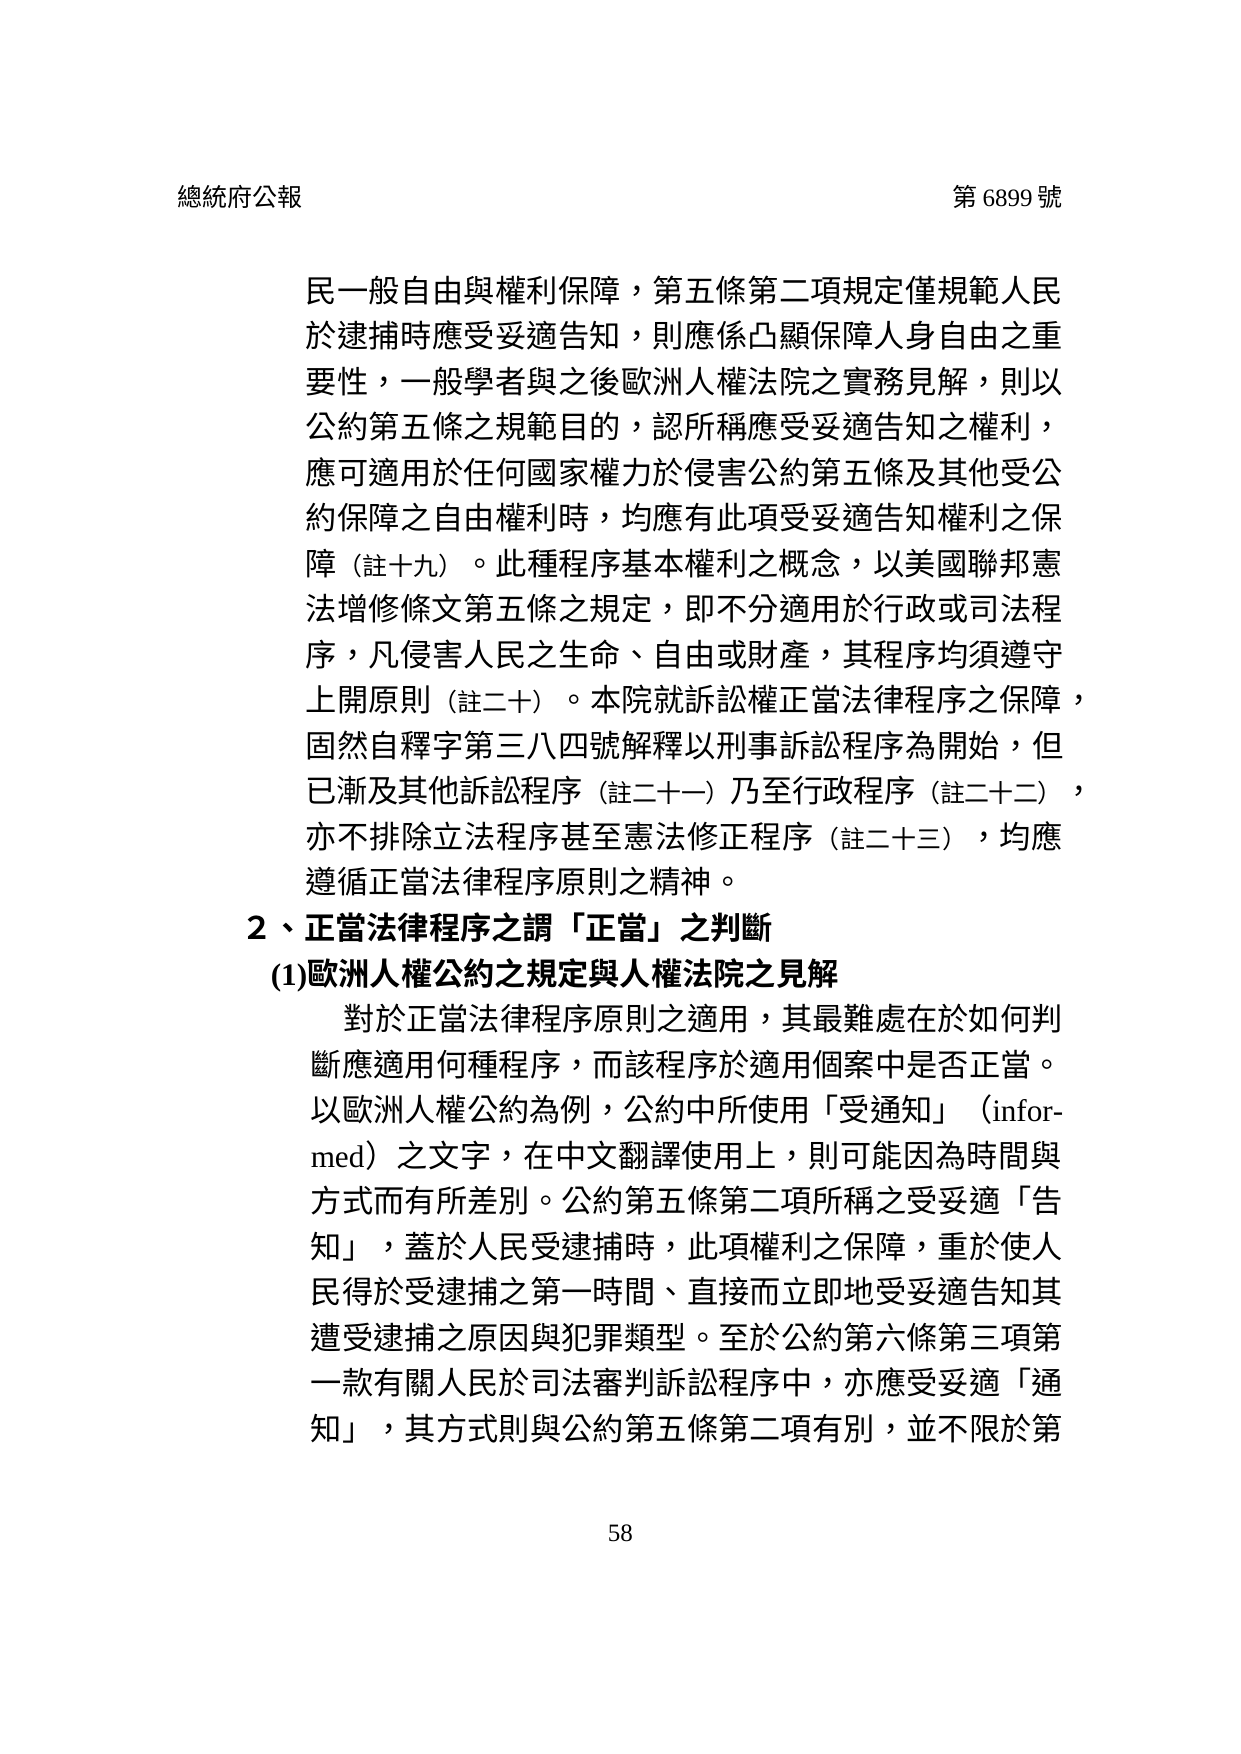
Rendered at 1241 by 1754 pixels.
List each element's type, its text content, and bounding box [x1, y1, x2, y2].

text ２、正當法律程序之謂「正當」之判斷 [241, 903, 1063, 949]
text (1)歐洲人權公約之規定與人權法院之見解 [271, 949, 1063, 994]
text 對於正當法律程序原則之適用，其最難處在於如何判斷應適用何種程序，而該程序於適用個案中是否正當。以歐洲人權公約為例，公約中所使用「受通知」（infor- med）之文字，在中文翻譯使用上，則可能因為時間與方式而有所差別。公約第五條第二項所稱之受妥適「告知」，蓋於人民受逮捕時，此項權利之保障，重於使人民得於受逮捕之第一時間、直接而立即地受妥適告知其遭受逮捕之原因與犯罪類型。至於公約第六條第三項第一款有關人民於司法審判訴訟程序中，亦應受妥適「通知」，其方式則與公約第五條第二項有別，並不限於第一時間、直接而立即地告知，而重在此項告知能否使人民有充分時間與資源為其利益而於審判中窮盡抗辯之能事。然而，所謂「受妥適通知」，如何判斷所謂「即時」（promptly）而構成妥適？其有無具體標準？同時，於司法審判程序中，受妥適通知之目的是否有別於公約第五條第二項之規範目的？就公約第六條第三項第一款所定「受妥適通知」之解釋與適用，並無法確切得知人權法院對公約所稱「妥適」具體內涵之立場，其原因或以：第一，所謂「妥適」，並無一放諸四海皆準之標準，人權法院多數於個案中就事實認定是否符合公約所稱「妥適」，尚無法歸納出可資操作之標準。第二，人權法院於適用該款時，其重點在於此項受妥適通知之權利，是否因此影響同條第一項所保障受「公平審判」之權利，換言之，此款受妥適通知權利是否受侵害，在於判斷人民受公平審判之權利，是否因此受影響，其中包括同項第二款有無足夠時間及資源為其利益而於審判中窮盡抗辯之能事。因此，人權法院通常未直接就是否妥適通知加以判斷，而就同條第一項及同項第二款以下相關規定是否受到保障，藉以貫徹公約保障人民受公平審判之權利（註二十四）。 [311, 994, 1063, 1449]
text 人民有受妥適通知權利之保障，分別規定於歐洲人權公約第五條第二項及第六條第三項第一款。前者係人民於遭受逮捕時，應以其所得理解之語言或表達方式，妥適告知其受逮捕之案件事實與原因犯罪；後者則係人民於接受法院審判時，應以其所得理解之語言或表達方式，妥適通知其受逮捕之案件事實與原因犯罪。從條文的規範內容而言，公約對於人民受妥適通知權利之保障，似乎僅止於「司法審判程序」，惟公約第五條所保障者係人民一般自由與權利保障，第五條第二項規定僅規範人民於逮捕時應受妥適告知，則應係凸顯保障人身自由之重要性，一般學者與之後歐洲人權法院之實務見解，則以公約第五條之規範目的，認所稱應受妥適告知之權利，應可適用於任何國家權力於侵害公約第五條及其他受公約保障之自由權利時，均應有此項受妥適告知權利之保障（註十九）。此種程序基本權利之概念，以美國聯邦憲法增修條文第五條之規定，即不分適用於行政或司法程序，凡侵害人民之生命、自由或財產，其程序均須遵守上開原則（註二十）。本院就訴訟權正當法律程序之保障，固然自釋字第三八四號解釋以刑事訴訟程序為開始，但已漸及其他訴訟程序（註二十一）乃至行政程序（註二十二），亦不排除立法程序甚至憲法修正程序（註二十三），均應遵循正當法律程序原則之精神。 [306, 266, 1063, 903]
